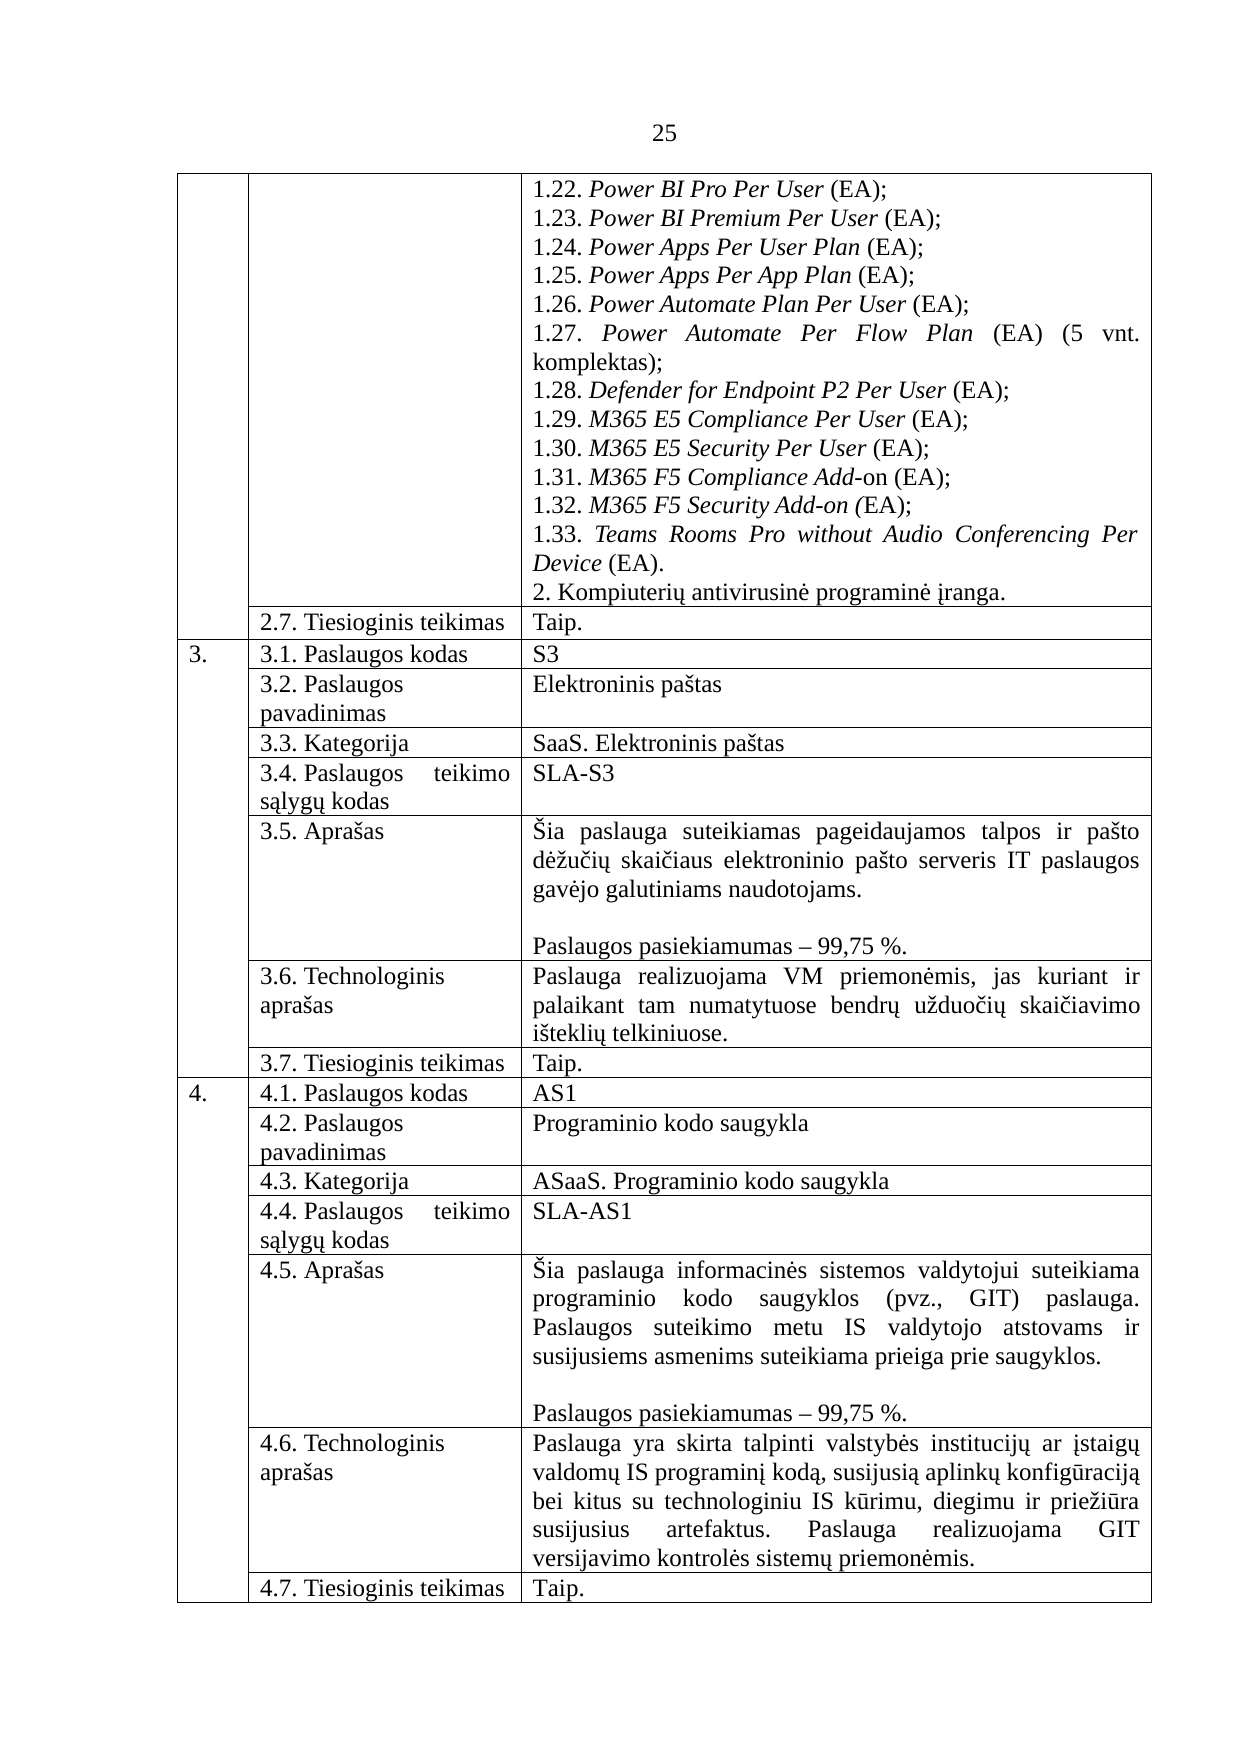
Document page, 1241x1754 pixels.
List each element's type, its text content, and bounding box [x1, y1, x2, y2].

table_cell 4.3. Kategorija [249, 1166, 521, 1195]
table_cell SLA-S3 [522, 758, 1151, 815]
table_cell Šia paslauga informacinės sistemos valdytojui suteikiama programinio kodo saugyklos (pvz., GIT) paslauga. Paslaugos suteikimo metu IS valdytojo atstovams ir susijusiems asmenims suteikiama prieiga prie saugyklos. Paslaugos pasiekiamumas – 99,75 %. [522, 1255, 1151, 1427]
table_cell 4.5. Aprašas [249, 1255, 521, 1427]
table_cell SaaS. Elektroninis paštas [522, 728, 1151, 757]
table_cell 4.2. Paslaugos pavadinimas [249, 1108, 521, 1165]
table_cell 4.6. Technologinis aprašas [249, 1428, 521, 1572]
table_cell 3.2. Paslaugos pavadinimas [249, 669, 521, 727]
table_cell [178, 174, 248, 638]
table_cell 3.5. Aprašas [249, 816, 521, 960]
table_cell 3.3. Kategorija [249, 728, 521, 757]
table_cell Taip. [522, 1573, 1151, 1602]
table_cell 4.4. Paslaugos teikimo sąlygų kodas [249, 1196, 521, 1254]
table_cell Elektroninis paštas [522, 669, 1151, 727]
table_cell AS1 [522, 1078, 1151, 1107]
table_cell ASaaS. Programinio kodo saugykla [522, 1166, 1151, 1195]
table_cell Šia paslauga suteikiamas pageidaujamos talpos ir pašto dėžučių skaičiaus elektroninio pašto serveris IT paslaugos gavėjo galutiniams naudotojams. Paslaugos pasiekiamumas – 99,75 %. [522, 816, 1151, 960]
table_cell 3.7. Tiesioginis teikimas [249, 1048, 521, 1077]
table_cell 4. [178, 1078, 248, 1602]
table_cell 3.4. Paslaugos teikimo sąlygų kodas [249, 758, 521, 815]
table_cell SLA-AS1 [522, 1196, 1151, 1254]
table_cell Taip. [522, 1048, 1151, 1077]
table_cell Paslauga yra skirta talpinti valstybės institucijų ar įstaigų valdomų IS programinį kodą, susijusią aplinkų konfigūraciją bei kitus su technologiniu IS kūrimu, diegimu ir priežiūra susijusius artefaktus. Paslauga realizuojama GIT versijavimo kontrolės sistemų priemonėmis. [522, 1428, 1151, 1572]
table_cell 3.1. Paslaugos kodas [249, 640, 521, 668]
table_cell 4.7. Tiesioginis teikimas [249, 1573, 521, 1602]
table_cell Taip. [522, 607, 1151, 638]
table_cell 3.6. Technologinis aprašas [249, 961, 521, 1047]
table_cell Programinio kodo saugykla [522, 1108, 1151, 1165]
table_cell [249, 174, 521, 606]
table_cell 4.1. Paslaugos kodas [249, 1078, 521, 1107]
table_cell Paslauga realizuojama VM priemonėmis, jas kuriant ir palaikant tam numatytuose bendrų užduočių skaičiavimo išteklių telkiniuose. [522, 961, 1151, 1047]
table_cell 2.7. Tiesioginis teikimas [249, 607, 521, 638]
table_cell S3 [522, 640, 1151, 668]
table_cell 1.22. Power BI Pro Per User (EA); 1.23. Power BI Premium Per User (EA); 1.24. Power Apps Per User Plan (EA); 1.25. Power Apps Per App Plan (EA); 1.26. Power Automate Plan Per User (EA); 1.27. Power Automate Per Flow Plan (EA) (5 vnt. komplektas); 1.28. Defender for Endpoint P2 Per User (EA); 1.29. M365 E5 Compliance Per User (EA); 1.30. M365 E5 Security Per User (EA); 1.31. M365 F5 Compliance Add-on (EA); 1.32. M365 F5 Security Add-on (EA); 1.33. Teams Rooms Pro without Audio Conferencing Per Device (EA). 2. Kompiuterių antivirusinė programinė įranga. [522, 174, 1151, 606]
table_cell 3. [178, 640, 248, 1077]
